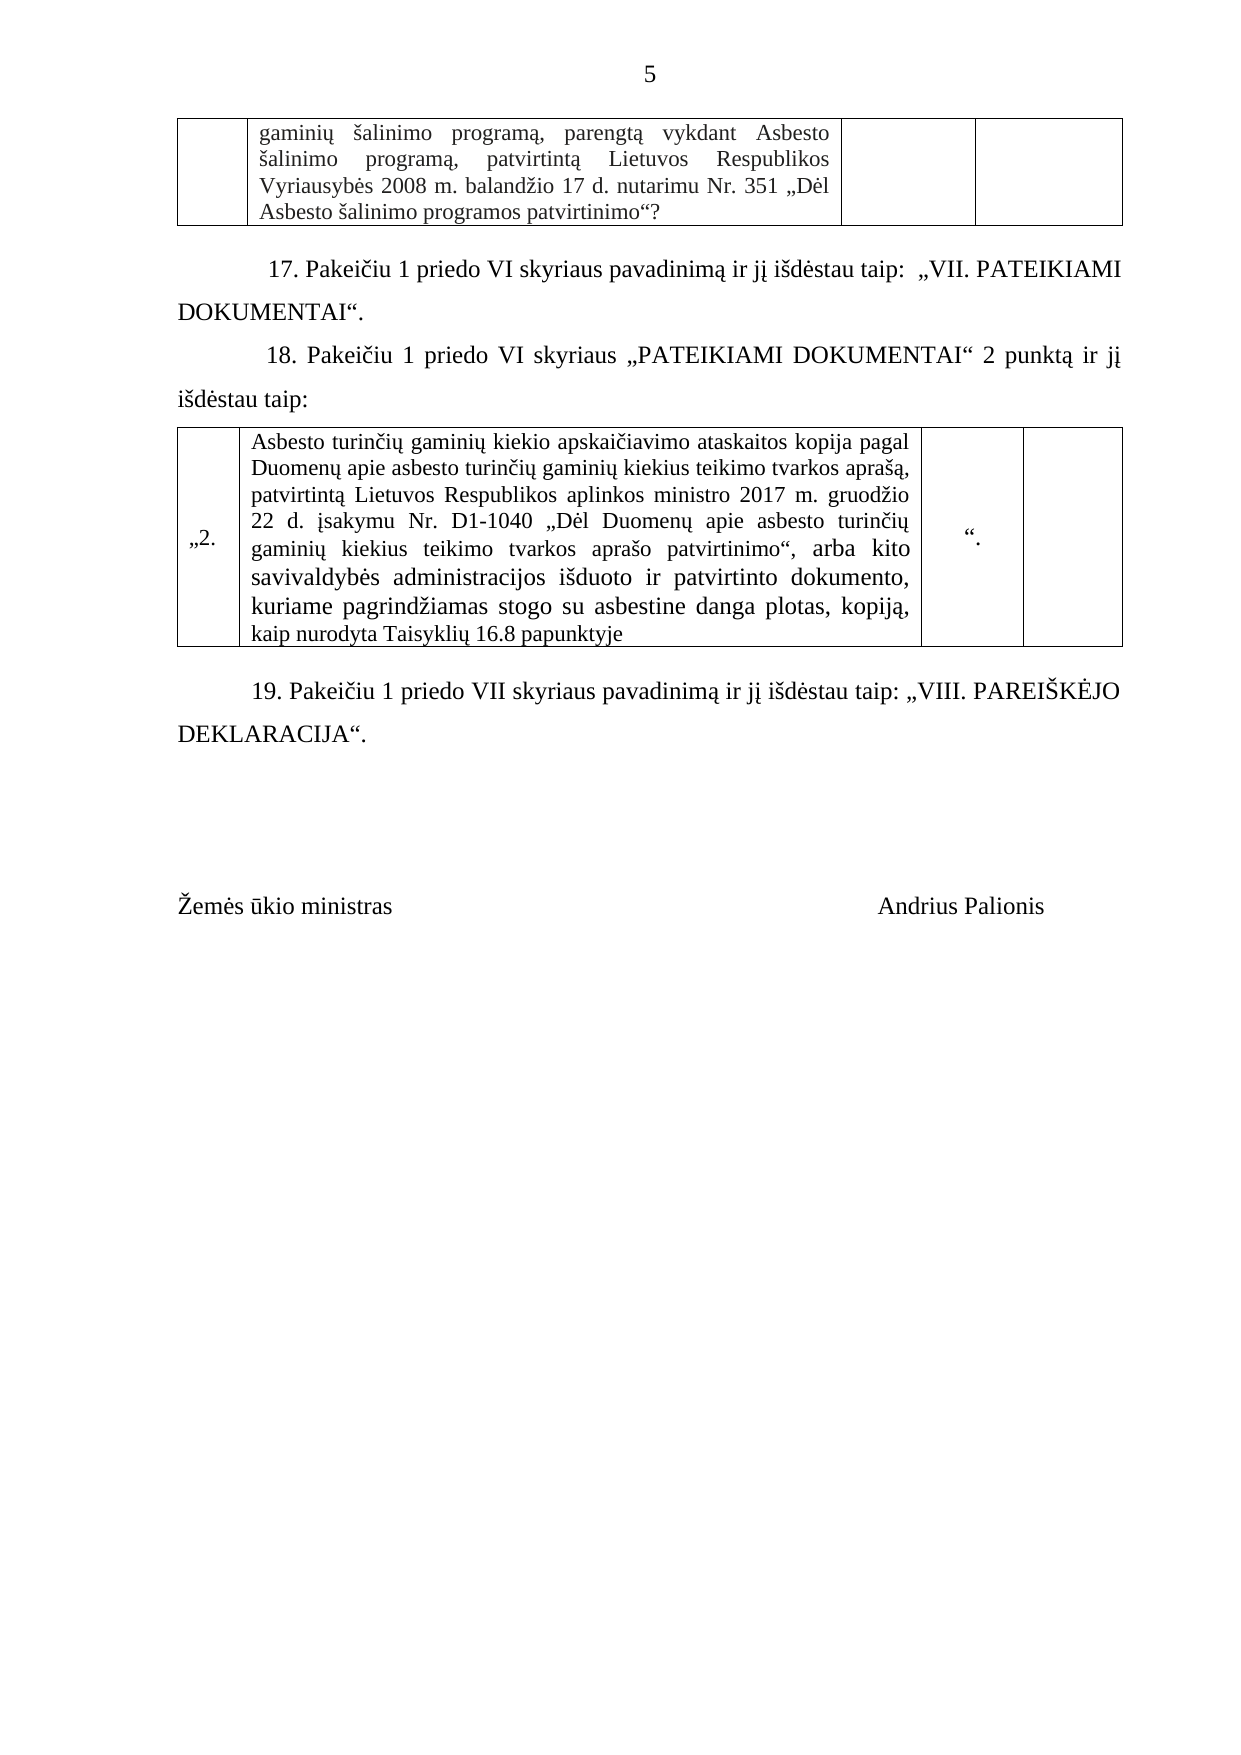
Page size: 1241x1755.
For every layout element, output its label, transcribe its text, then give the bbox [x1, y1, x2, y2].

table_header [976, 119, 1122, 224]
table_header gaminių šalinimo programą, parengtą vykdant Asbesto šalinimo programą, patvirtintą Lietuvos Respublikos Vyriausybės 2008 m. balandžio 17 d. nutarimu Nr. 351 „Dėl Asbesto šalinimo programos patvirtinimo“? [248, 119, 841, 224]
table_header Asbesto turinčių gaminių kiekio apskaičiavimo ataskaitos kopija pagal Duomenų apie asbesto turinčių gaminių kiekius teikimo tvarkos aprašą, patvirtintą Lietuvos Respublikos aplinkos ministro 2017 m. gruodžio 22 d. įsakymu Nr. D1-1040 „Dėl Duomenų apie asbesto turinčių gaminių kiekius teikimo tvarkos aprašo patvirtinimo“, arba kito savivaldybės administracijos išduoto ir patvirtinto dokumento, kuriame pagrindžiamas stogo su asbestine danga plotas, kopiją, kaip nurodyta Taisyklių 16.8 papunktyje [240, 428, 921, 646]
table_header „2. [178, 428, 239, 646]
text 17. Pakeičiu 1 priedo VI skyriaus pavadinimą ir jį išdėstau taip: „VII. PATEIKIAMI DOKUMENTAI“. [177, 254, 1122, 326]
text 19. Pakeičiu 1 priedo VII skyriaus pavadinimą ir jį išdėstau taip: „VIII. PAREIŠKĖJO DEKLARACIJA“. [177, 676, 1122, 748]
table_header [178, 119, 247, 224]
table_header “. [922, 428, 1023, 646]
table_header [842, 119, 975, 224]
text 18. Pakeičiu 1 priedo VI skyriaus „PATEIKIAMI DOKUMENTAI“ 2 punktą ir jį išdėstau taip: [177, 341, 1122, 412]
text Žemės ūkio ministras Andrius Palionis [177, 891, 1122, 920]
table_header [1024, 428, 1122, 646]
